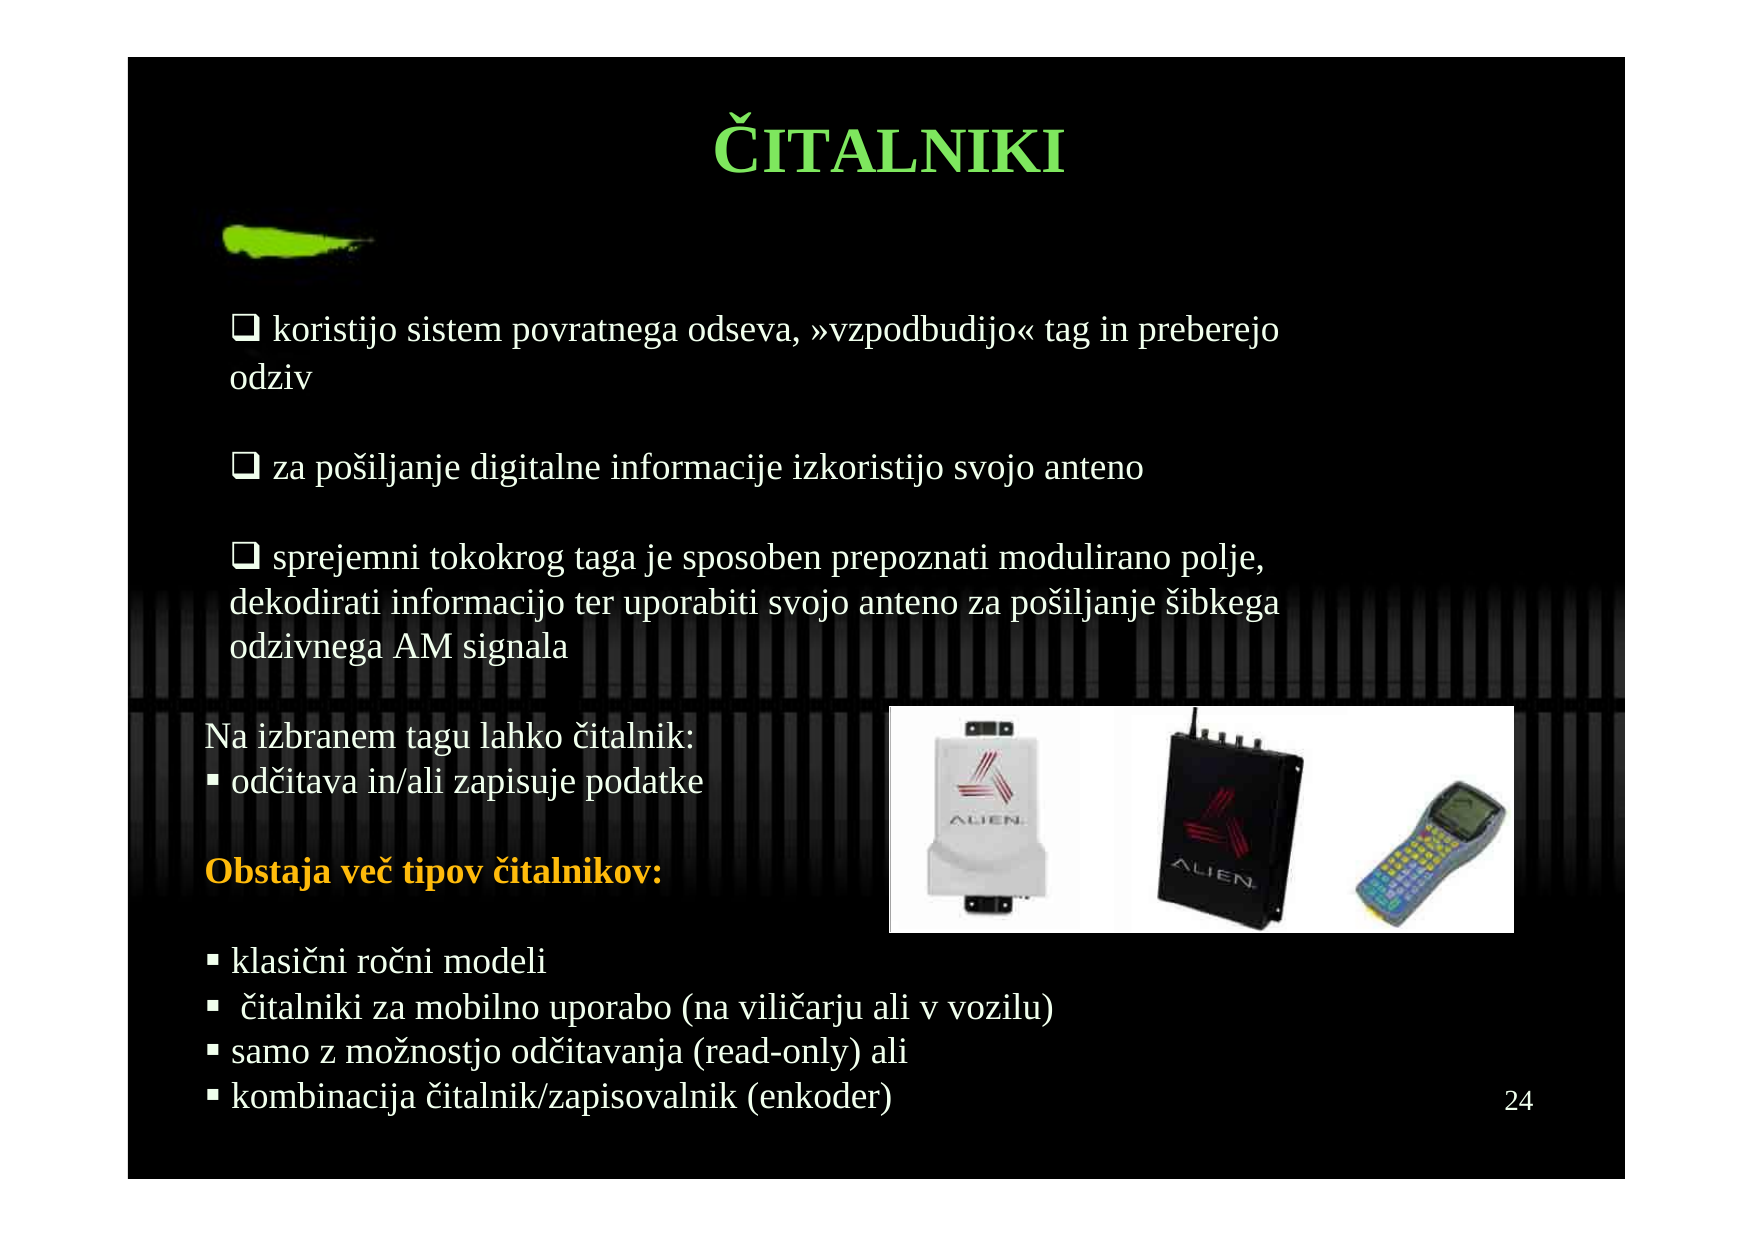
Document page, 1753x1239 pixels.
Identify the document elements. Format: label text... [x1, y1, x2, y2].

picture [127, 57, 1625, 1179]
text 24 [1627, 1068, 1739, 1121]
